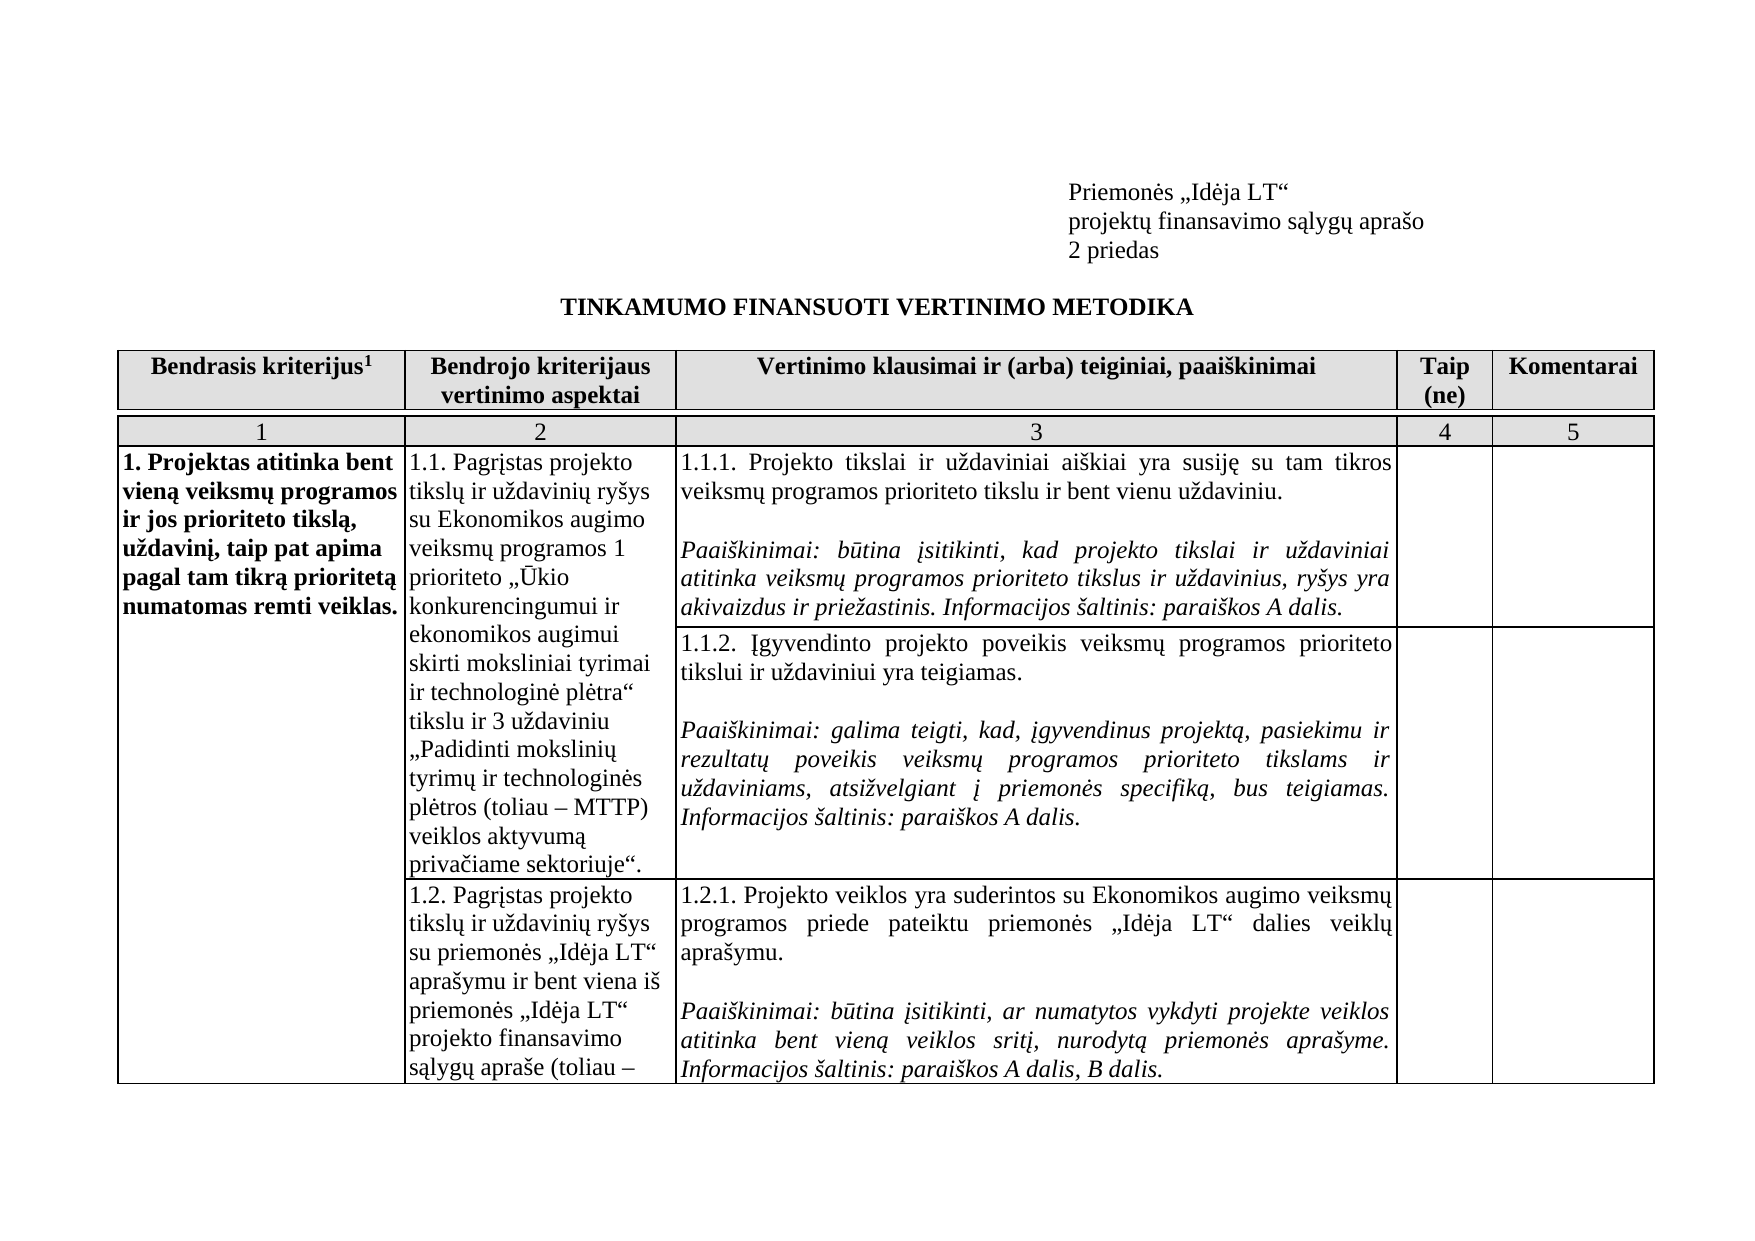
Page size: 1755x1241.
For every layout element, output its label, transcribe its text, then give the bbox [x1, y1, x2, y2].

text 2 priedas [1068, 235, 1636, 263]
text Priemonės „Idėja LT“ [1068, 177, 1636, 206]
table_header 2 [406, 417, 675, 445]
table_header Bendrojo kriterijaus vertinimo aspektai [406, 351, 675, 409]
table_cell 1.1. Pagrįstas projekto tikslų ir uždavinių ryšys su Ekonomikos augimo veiksmų programos 1 prioriteto „Ūkio konkurencingumui ir ekonomikos augimui skirti moksliniai tyrimai ir technologinė plėtra“ tikslu ir 3 uždaviniu „Padidinti mokslinių tyrimų ir technologinės plėtros (toliau – MTTP) veiklos aktyvumą privačiame sektoriuje“. [406, 447, 675, 878]
table_cell 1.2.1. Projekto veiklos yra suderintos su Ekonomikos augimo veiksmų programos priede pateiktu priemonės „Idėja LT“ dalies veiklų aprašymu. [677, 880, 1396, 995]
table_cell [1398, 880, 1492, 1083]
table_cell [1493, 880, 1653, 1083]
table_header 1 [119, 417, 404, 445]
text TINKAMUMO FINANSUOTI VERTINIMO METODIKA [118, 292, 1636, 321]
table_cell 1. Projektas atitinka bent vieną veiksmų programos ir jos prioriteto tikslą, uždavinį, taip pat apima pagal tam tikrą prioritetą numatomas remti veiklas. [119, 447, 404, 1083]
table_cell 1.1.2. Įgyvendinto projekto poveikis veiksmų programos prioriteto tikslui ir uždaviniui yra teigiamas. [677, 628, 1396, 714]
table_cell [1398, 447, 1492, 626]
table_header 3 [677, 417, 1396, 445]
table_cell 1.1.1. Projekto tikslai ir uždaviniai aiškiai yra susiję su tam tikros veiksmų programos prioriteto tikslu ir bent vienu uždaviniu. [677, 447, 1396, 533]
table_cell Paaiškinimai: galima teigti, kad, įgyvendinus projektą, pasiekimu ir rezultatų poveikis veiksmų programos prioriteto tikslams ir uždaviniams, atsižvelgiant į priemonės specifiką, bus teigiamas. Informacijos šaltinis: paraiškos A dalis. [677, 714, 1396, 878]
text projektų finansavimo sąlygų aprašo [1068, 206, 1636, 235]
table_header 5 [1493, 417, 1653, 445]
table_header 4 [1398, 417, 1492, 445]
table_cell [1398, 628, 1492, 878]
table_header Vertinimo klausimai ir (arba) teiginiai, paaiškinimai [677, 351, 1396, 409]
table_header Komentarai [1493, 351, 1653, 409]
table_cell [1493, 447, 1653, 626]
table_header Bendrasis kriterijus1 [119, 351, 404, 409]
table_cell [1493, 628, 1653, 878]
table_header Taip (ne) [1398, 351, 1492, 409]
table_cell Paaiškinimai: būtina įsitikinti, ar numatytos vykdyti projekte veiklos atitinka bent vieną veiklos sritį, nurodytą priemonės aprašyme. Informacijos šaltinis: paraiškos A dalis, B dalis. [677, 995, 1396, 1083]
table_cell 1.2. Pagrįstas projekto tikslų ir uždavinių ryšys su priemonės „Idėja LT“ aprašymu ir bent viena iš priemonės „Idėja LT“ projekto finansavimo sąlygų apraše (toliau – [406, 880, 675, 1083]
table_cell Paaiškinimai: būtina įsitikinti, kad projekto tikslai ir uždaviniai atitinka veiksmų programos prioriteto tikslus ir uždavinius, ryšys yra akivaizdus ir priežastinis. Informacijos šaltinis: paraiškos A dalis. [677, 533, 1396, 626]
